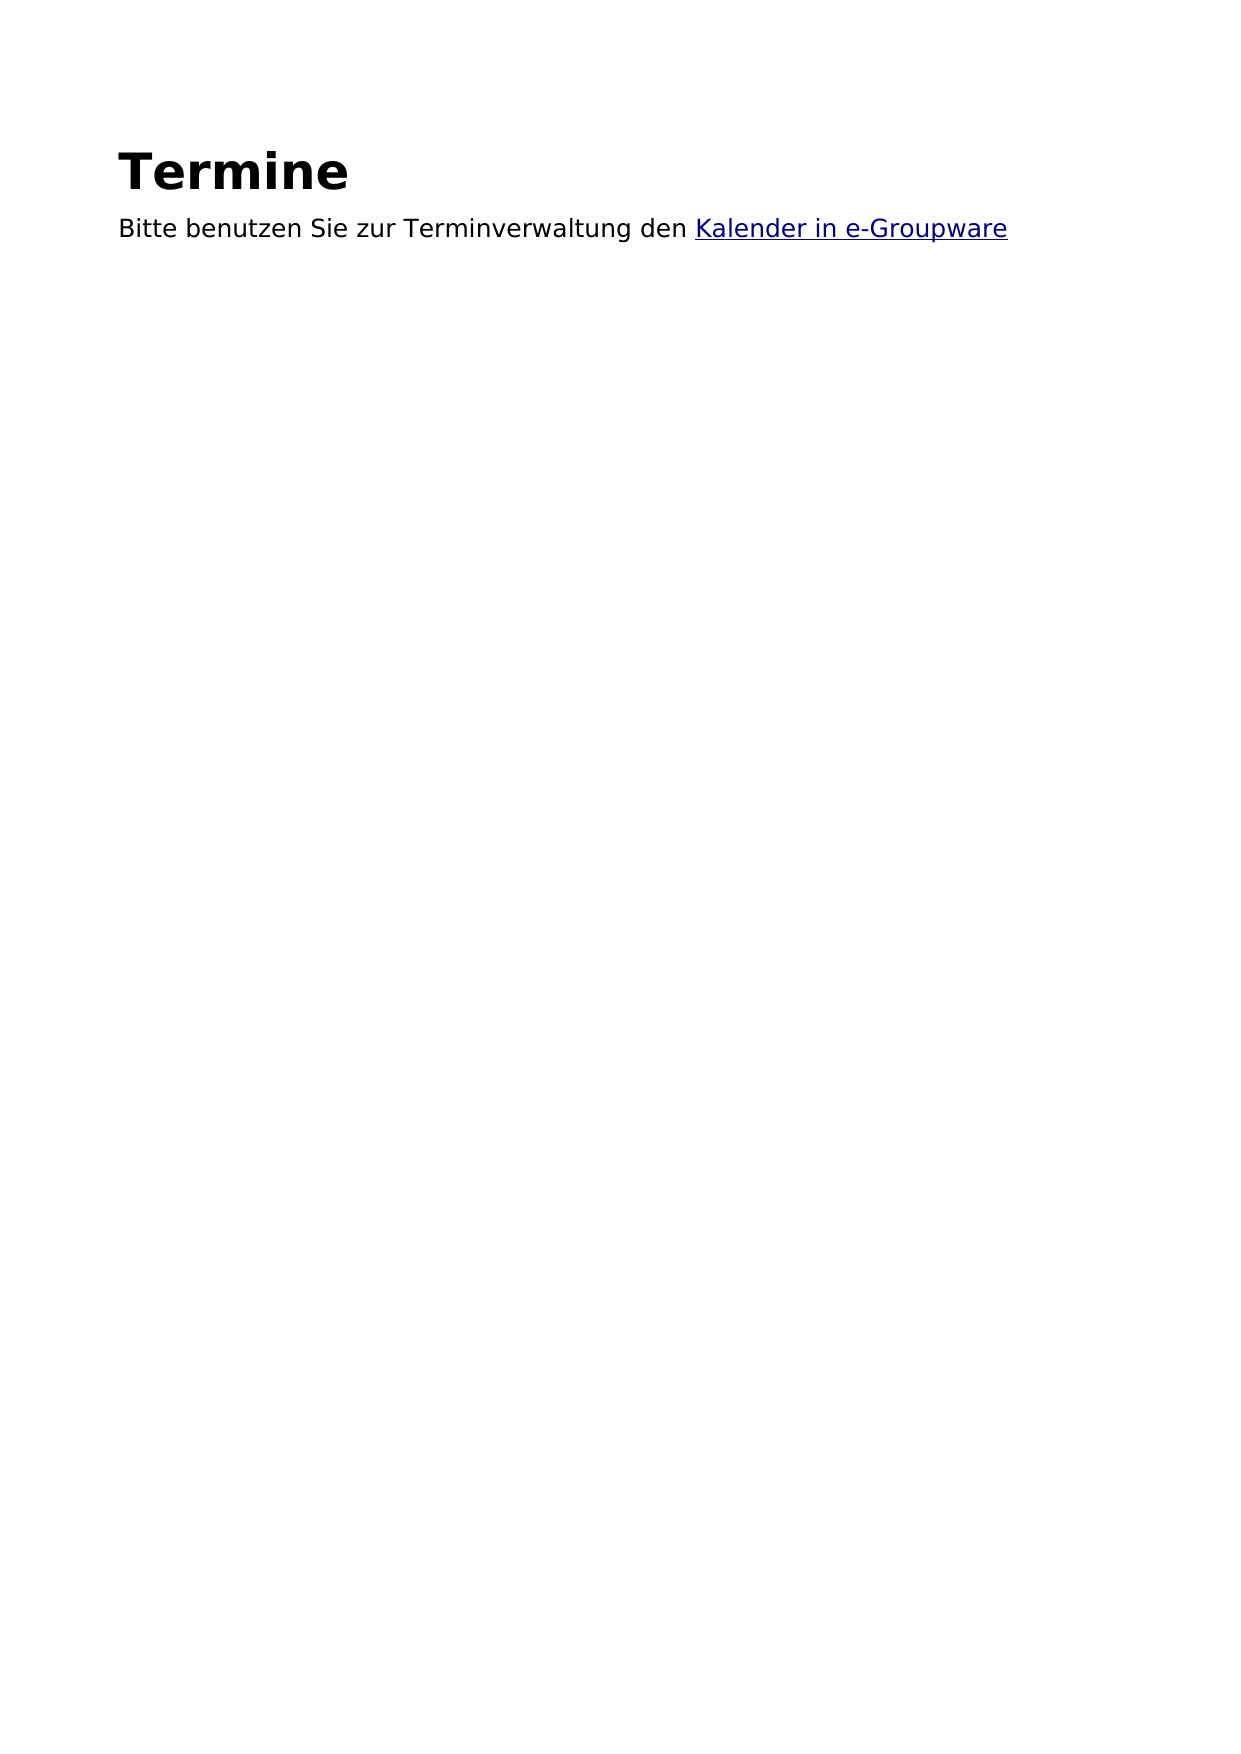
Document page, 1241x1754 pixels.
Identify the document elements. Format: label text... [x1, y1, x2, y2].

subtitle Termine [118, 143, 1122, 201]
text Bitte benutzen Sie zur Terminverwaltung den Kalender in e-Groupware [118, 214, 1122, 243]
